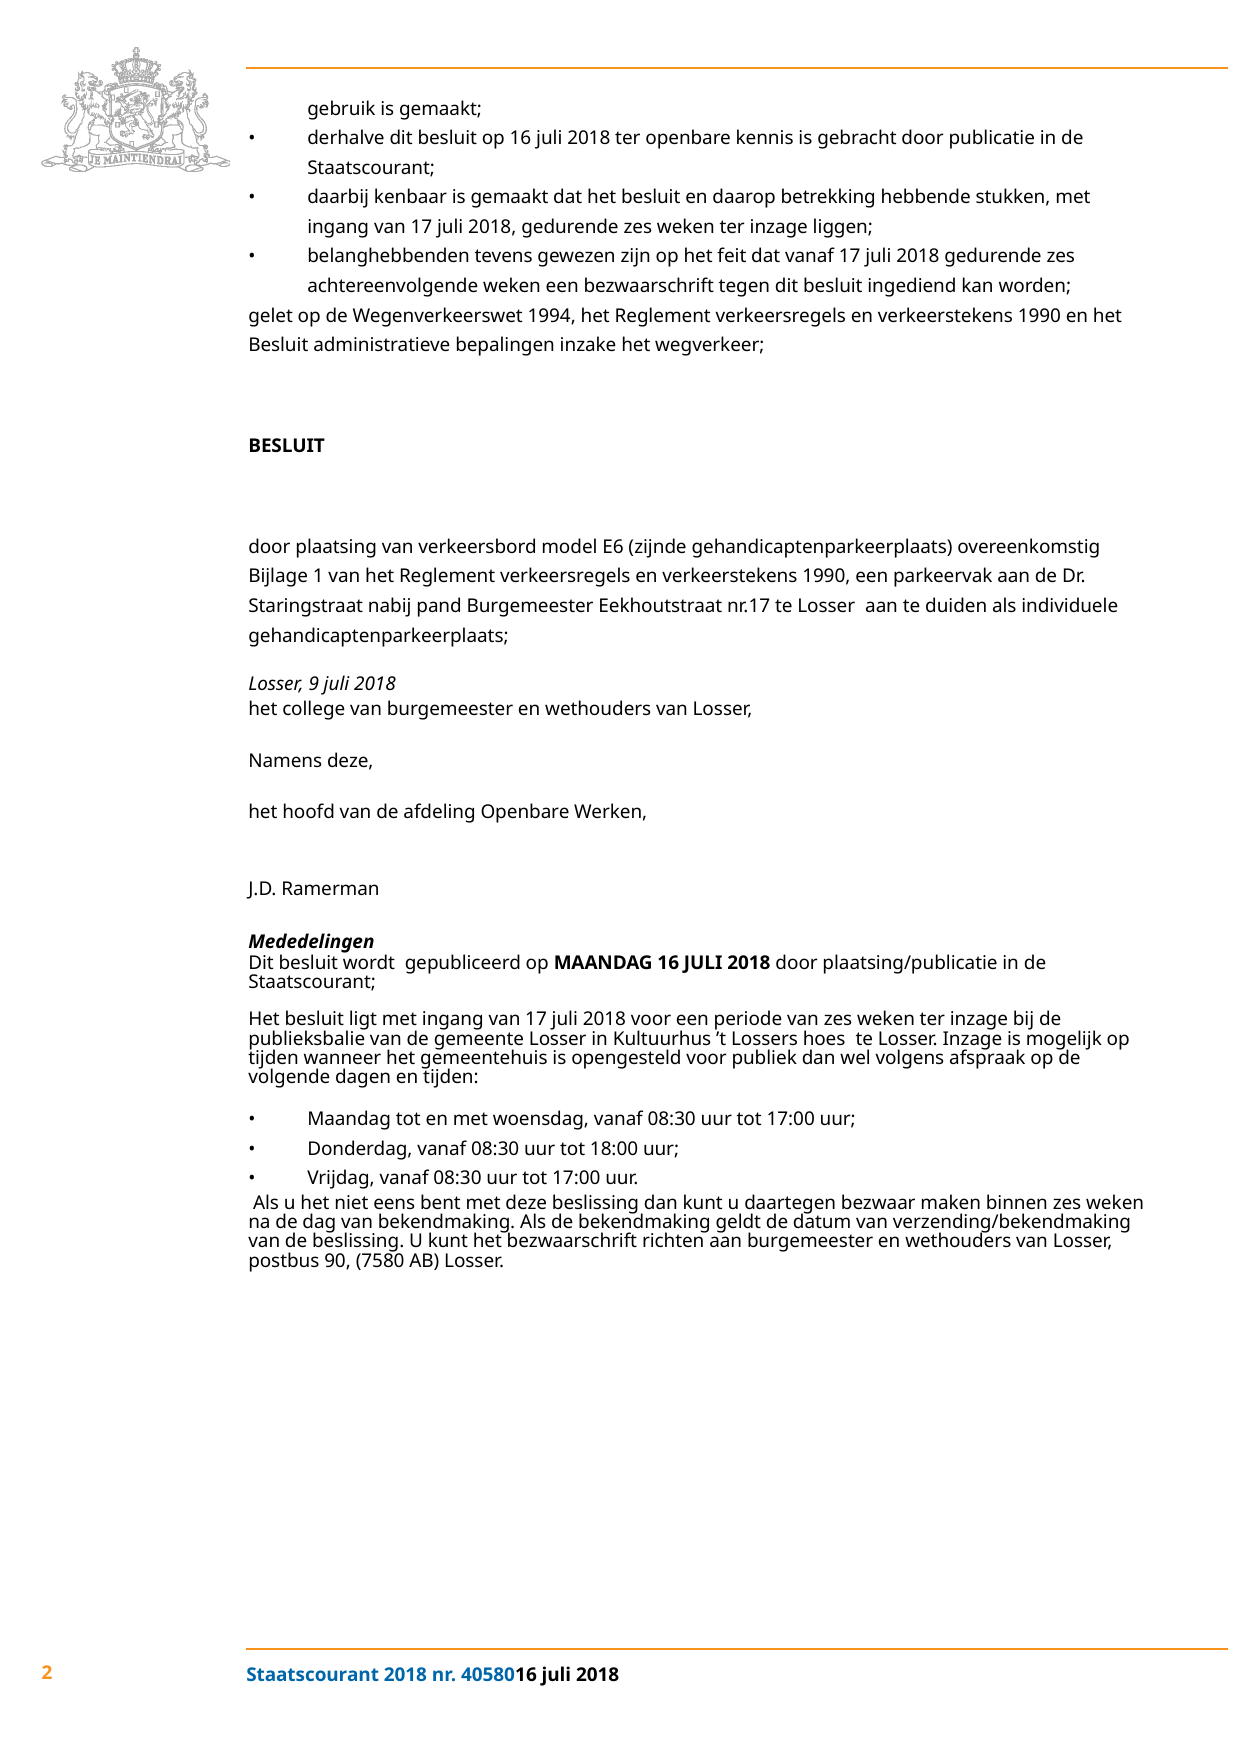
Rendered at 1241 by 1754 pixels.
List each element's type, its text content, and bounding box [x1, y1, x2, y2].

text het college van burgemeester en wethouders van Losser, [248, 695, 1152, 721]
text Dit besluit wordt gepubliceerd op MAANDAG 16 JULI 2018 door plaatsing/publicatie in de Staatscourant; [248, 954, 1152, 993]
list derhalve dit besluit op 16 juli 2018 ter openbare kennis is gebracht door publicatie in de Staatscourant; [248, 124, 1152, 180]
list gebruik is gemaakt; [248, 95, 1152, 121]
list belanghebbenden tevens gewezen zijn op het feit dat vanaf 17 juli 2018 gedurende zes achtereenvolgende weken een bezwaarschrift tegen dit besluit ingediend kan worden; [248, 243, 1152, 298]
text BESLUIT [248, 432, 1152, 458]
list Maandag tot en met woensdag, vanaf 08:30 uur tot 17:00 uur; [248, 1105, 1152, 1131]
text Het besluit ligt met ingang van 17 juli 2018 voor een periode van zes weken ter inzage bij de publieksbalie van de gemeente Losser in Kultuurhus ’t Lossers hoes te Losser. Inzage is mogelijk op tijden wanneer het gemeentehuis is opengesteld voor publiek dan wel volgens afspraak op de volgende dagen en tijden: [248, 1010, 1152, 1087]
picture [41, 47, 231, 172]
list Vrijdag, vanaf 08:30 uur tot 17:00 uur. [248, 1164, 1152, 1190]
text Mededelingen [248, 928, 1152, 954]
text Namens deze, [248, 747, 1152, 773]
list daarbij kenbaar is gemaakt dat het besluit en daarop betrekking hebbende stukken, met ingang van 17 juli 2018, gedurende zes weken ter inzage liggen; [248, 183, 1152, 239]
text het hoofd van de afdeling Openbare Werken, [248, 798, 1152, 824]
text Als u het niet eens bent met deze beslissing dan kunt u daartegen bezwaar maken binnen zes weken na de dag van bekendmaking. Als de bekendmaking geldt de datum van verzending/bekendmaking van de beslissing. U kunt het bezwaarschrift richten aan burgemeester en wethouders van Losser, postbus 90, (7580 AB) Losser. [248, 1194, 1152, 1271]
text gelet op de Wegenverkeerswet 1994, het Reglement verkeersregels en verkeerstekens 1990 en het Besluit administratieve bepalingen inzake het wegverkeer; [248, 302, 1152, 357]
list Donderdag, vanaf 08:30 uur tot 18:00 uur; [248, 1135, 1152, 1161]
text J.D. Ramerman [248, 876, 1152, 901]
text door plaatsing van verkeersbord model E6 (zijnde gehandicaptenparkeerplaats) overeenkomstig Bijlage 1 van het Reglement verkeersregels en verkeerstekens 1990, een parkeervak aan de Dr. Staringstraat nabij pand Burgemeester Eekhoutstraat nr.17 te Losser aan te duiden als individuele gehandicaptenparkeerplaats; [248, 533, 1152, 648]
text Losser, 9 juli 2018 [248, 670, 1152, 695]
